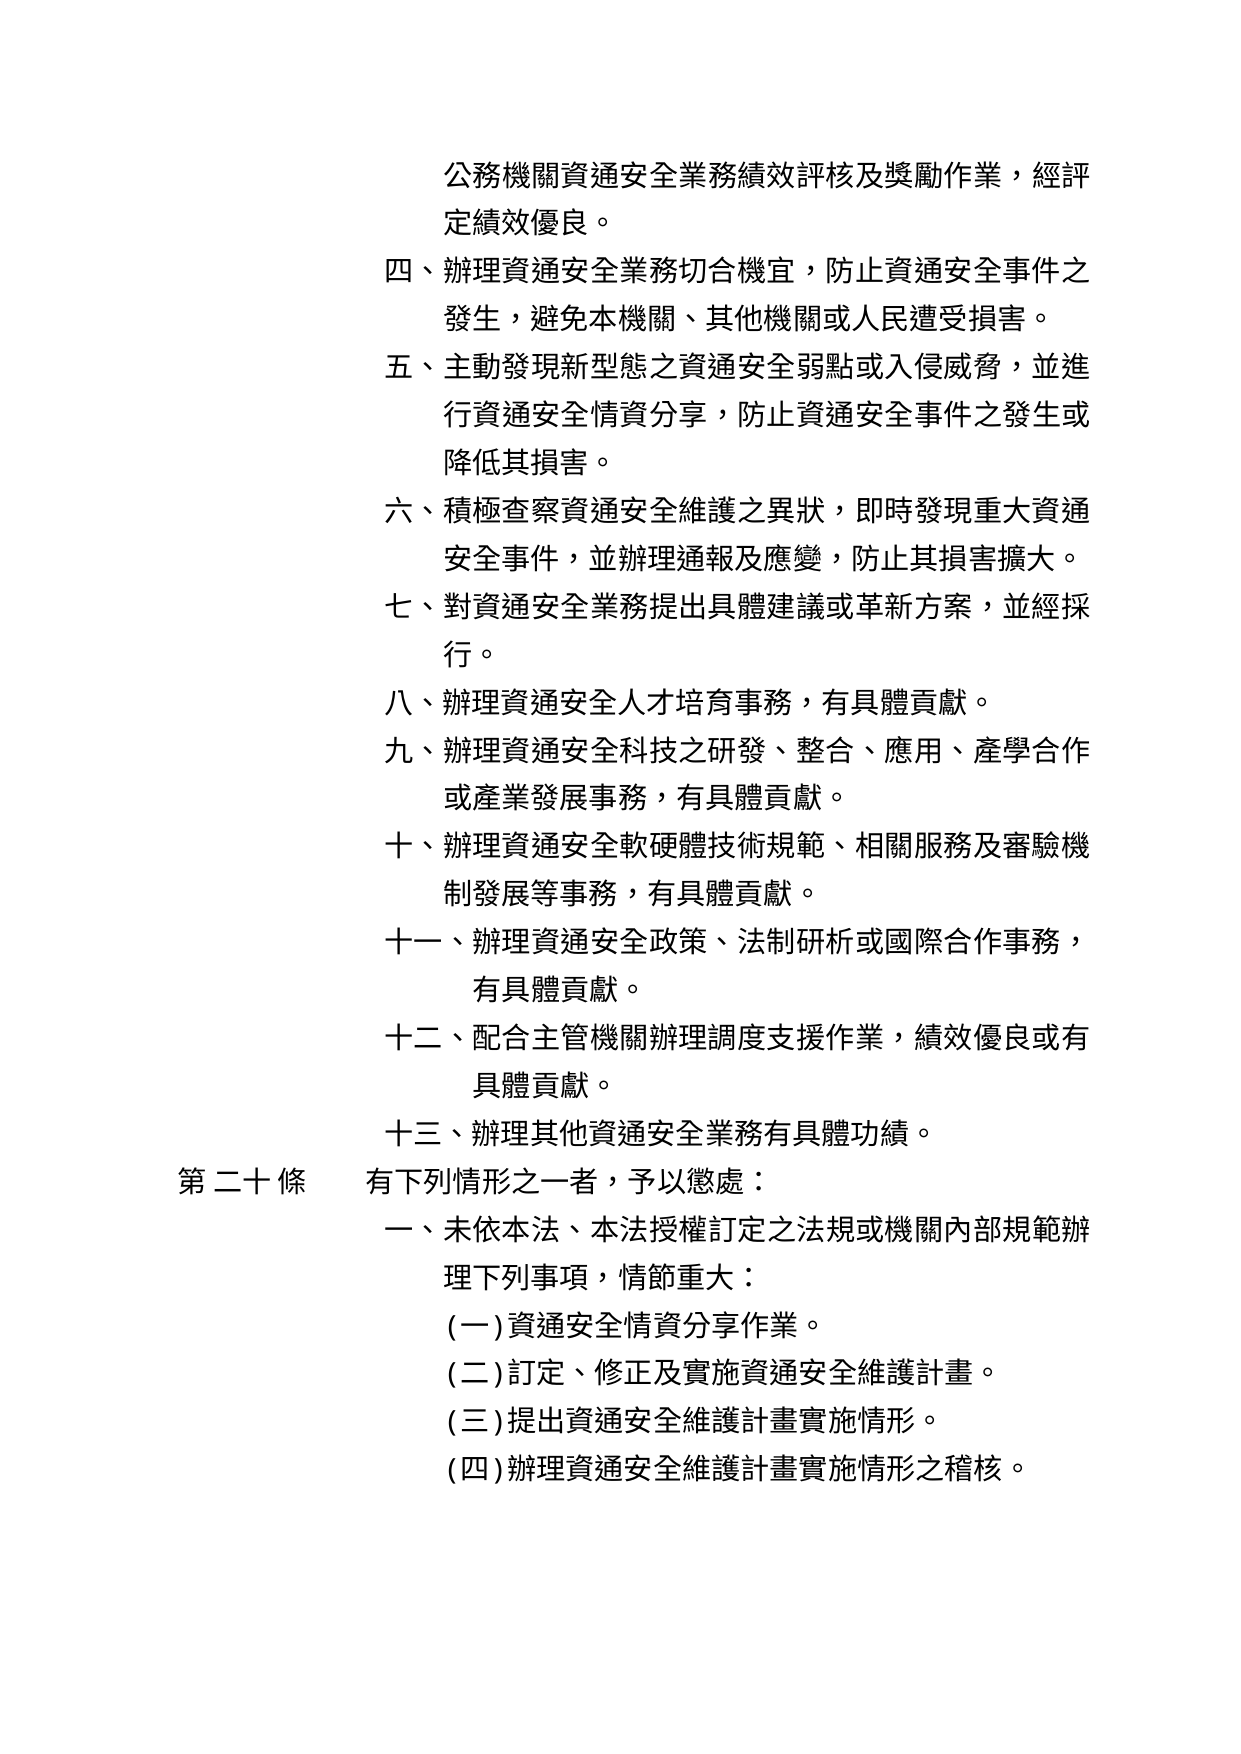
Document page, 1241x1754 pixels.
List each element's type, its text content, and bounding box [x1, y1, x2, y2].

text 十三、辦理其他資通安全業務有具體功績。 [384, 1106, 1092, 1154]
text (四)辦理資通安全維護計畫實施情形之稽核。 [443, 1441, 1092, 1489]
text 一、未依本法、本法授權訂定之法規或機關內部規範辦理下列事項，情節重大： [384, 1202, 1092, 1298]
text 八、辦理資通安全人才培育事務，有具體貢獻。 [384, 675, 1092, 723]
text 七、對資通安全業務提出具體建議或革新方案，並經採行。 [384, 579, 1092, 675]
text (二)訂定、修正及實施資通安全維護計畫。 [443, 1346, 1092, 1393]
text 九、辦理資通安全科技之研發、整合、應用、產學合作或產業發展事務，有具體貢獻。 [384, 723, 1092, 818]
text (一)資通安全情資分享作業。 [443, 1298, 1092, 1346]
text 十二、配合主管機關辦理調度支援作業，績效優良或有具體貢獻。 [384, 1010, 1092, 1106]
text 五、主動發現新型態之資通安全弱點或入侵威脅，並進行資通安全情資分享，防止資通安全事件之發生或降低其損害。 [384, 339, 1092, 483]
text 十一、辦理資通安全政策、法制研析或國際合作事務，有具體貢獻。 [384, 914, 1092, 1010]
text 十、辦理資通安全軟硬體技術規範、相關服務及審驗機制發展等事務，有具體貢獻。 [384, 818, 1092, 914]
text 公務機關資通安全業務績效評核及獎勵作業，經評定績效優良。 [384, 148, 1092, 243]
text 六、積極查察資通安全維護之異狀，即時發現重大資通安全事件，並辦理通報及應變，防止其損害擴大。 [384, 483, 1092, 579]
text 四、辦理資通安全業務切合機宜，防止資通安全事件之發生，避免本機關、其他機關或人民遭受損害。 [384, 243, 1092, 339]
text (三)提出資通安全維護計畫實施情形。 [443, 1393, 1092, 1441]
text 第 二十 條 有下列情形之一者，予以懲處： [177, 1154, 1092, 1202]
